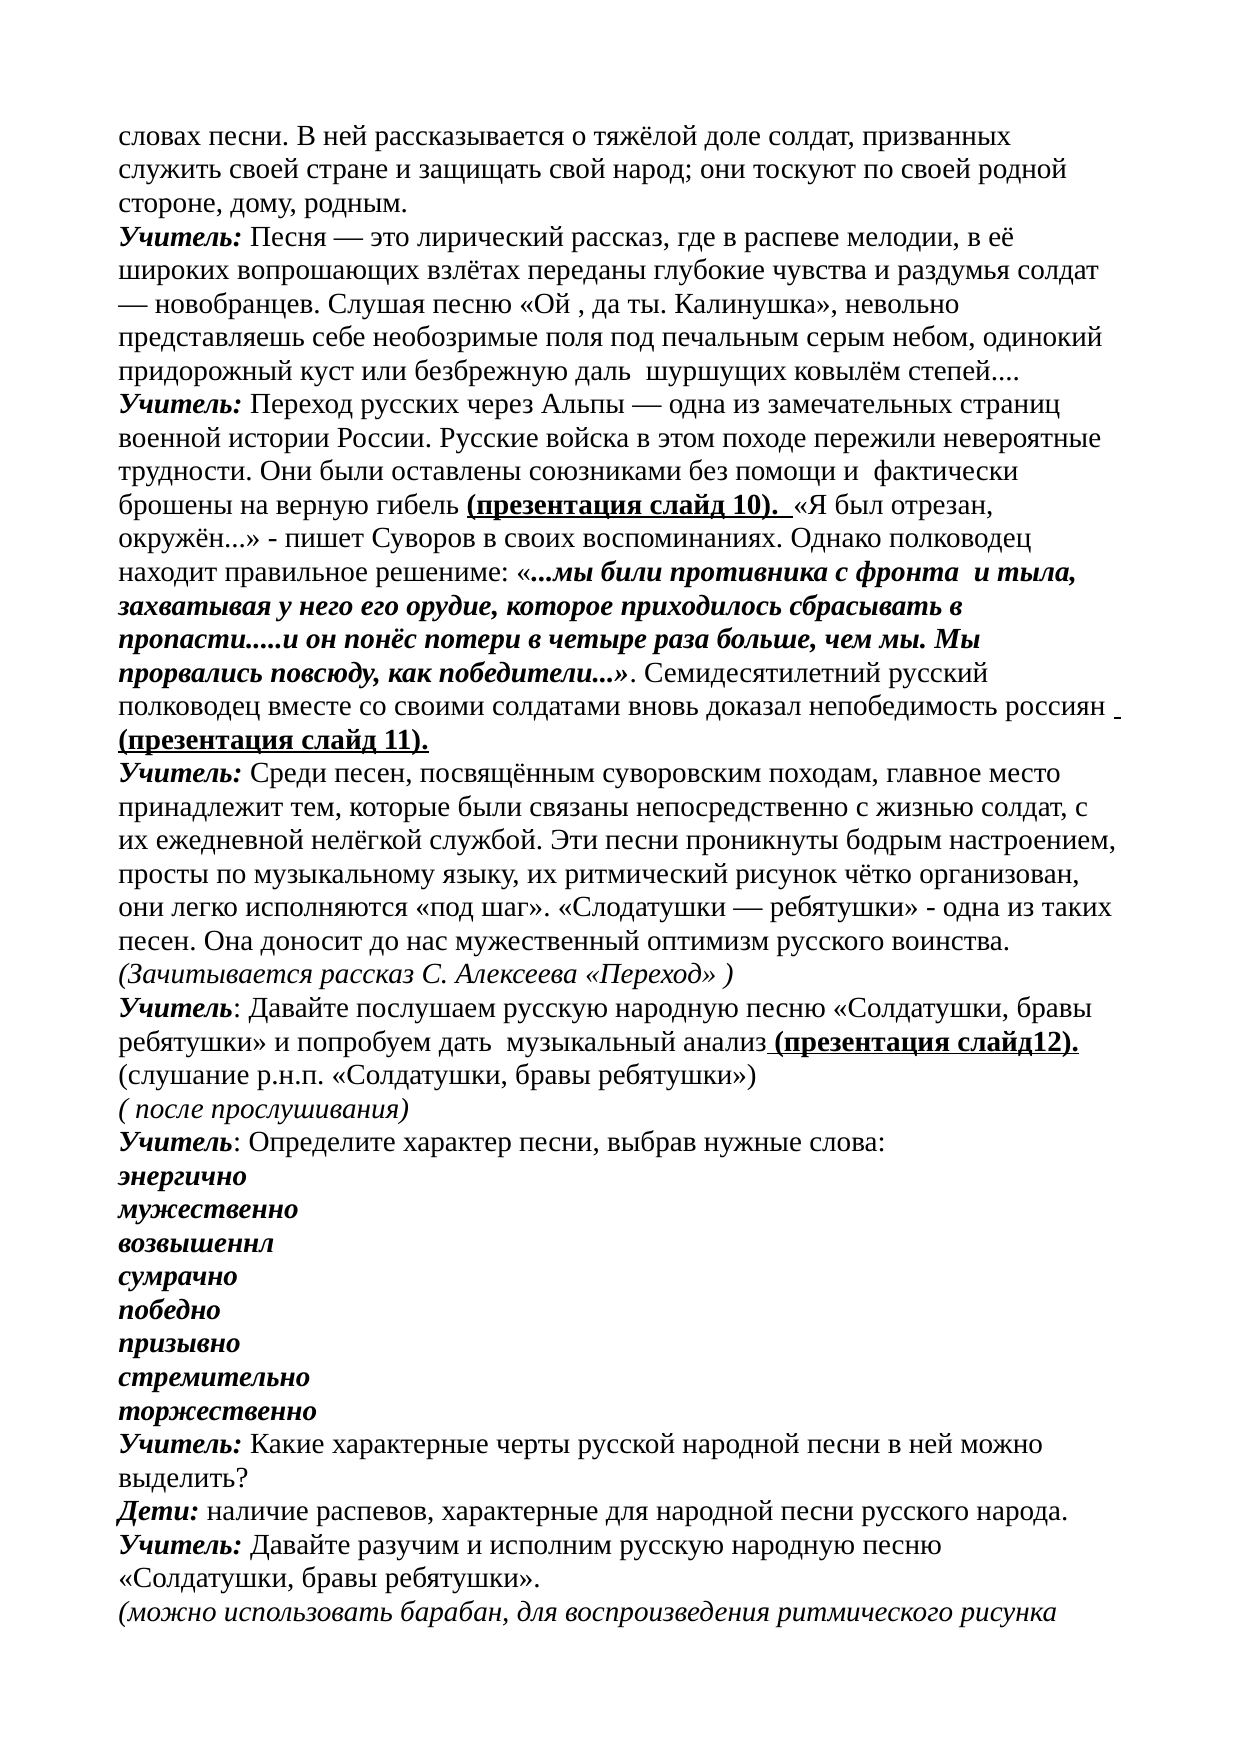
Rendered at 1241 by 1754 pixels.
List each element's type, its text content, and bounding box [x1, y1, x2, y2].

text торжественно [118, 1393, 1122, 1426]
text (слушание р.н.п. «Солдатушки, бравы ребятушки») [118, 1057, 1122, 1091]
text (можно использовать барабан, для воспроизведения ритмического рисунка [118, 1594, 1122, 1627]
text Учитель: Давайте разучим и исполним русскую народную песню «Солдатушки, бравы ребятушки». [118, 1527, 1122, 1594]
text сумрачно [118, 1258, 1122, 1292]
text Учитель: Определите характер песни, выбрав нужные слова: [118, 1124, 1122, 1158]
text Учитель: Среди песен, посвящённым суворовским походам, главное место принадлежит тем, которые были связаны непосредственно с жизнью солдат, с их ежедневной нелёгкой службой. Эти песни проникнуты бодрым настроением, просты по музыкальному языку, их ритмический рисунок чётко организован, они легко исполняются «под шаг». «Слодатушки — ребятушки» - одна из таких песен. Она доносит до нас мужественный оптимизм русского воинства. [118, 755, 1122, 957]
text победно [118, 1292, 1122, 1326]
text мужественно [118, 1191, 1122, 1225]
text Дети: наличие распевов, характерные для народной песни русского народа. [118, 1493, 1122, 1527]
text Учитель: Давайте послушаем русскую народную песню «Солдатушки, бравы ребятушки» и попробуем дать музыкальный анализ (презентация слайд12). [118, 990, 1122, 1057]
text стремительно [118, 1359, 1122, 1393]
text Учитель: Какие характерные черты русской народной песни в ней можно выделить? [118, 1426, 1122, 1493]
text словах песни. В ней рассказывается о тяжёлой доле солдат, призванных служить своей стране и защищать свой народ; они тоскуют по своей родной стороне, дому, родным. [118, 118, 1122, 219]
text призывно [118, 1326, 1122, 1359]
text (Зачитывается рассказ С. Алексеева «Переход» ) [118, 957, 1122, 990]
text ( после прослушивания) [118, 1091, 1122, 1124]
text энергично [118, 1158, 1122, 1191]
text возвышеннл [118, 1225, 1122, 1258]
text Учитель: Песня — это лирический рассказ, где в распеве мелодии, в её широких вопрошающих взлётах переданы глубокие чувства и раздумья солдат — новобранцев. Слушая песню «Ой , да ты. Калинушка», невольно представляешь себе необозримые поля под печальным серым небом, одинокий придорожный куст или безбрежную даль шуршущих ковылём степей.... [118, 219, 1122, 386]
text Учитель: Переход русских через Альпы — одна из замечательных страниц военной истории России. Русские войска в этом походе пережили невероятные трудности. Они были оставлены союзниками без помощи и фактически брошены на верную гибель (презентация слайд 10). «Я был отрезан, окружён...» - пишет Суворов в своих воспоминаниях. Однако полководец находит правильное решениме: «...мы били противника с фронта и тыла, захватывая у него его орудие, которое приходилось сбрасывать в пропасти.....и он понёс потери в четыре раза больше, чем мы. Мы прорвались повсюду, как победители...». Семидесятилетний русский полководец вместе со своими солдатами вновь доказал непобедимость россиян (презентация слайд 11). [118, 386, 1122, 755]
